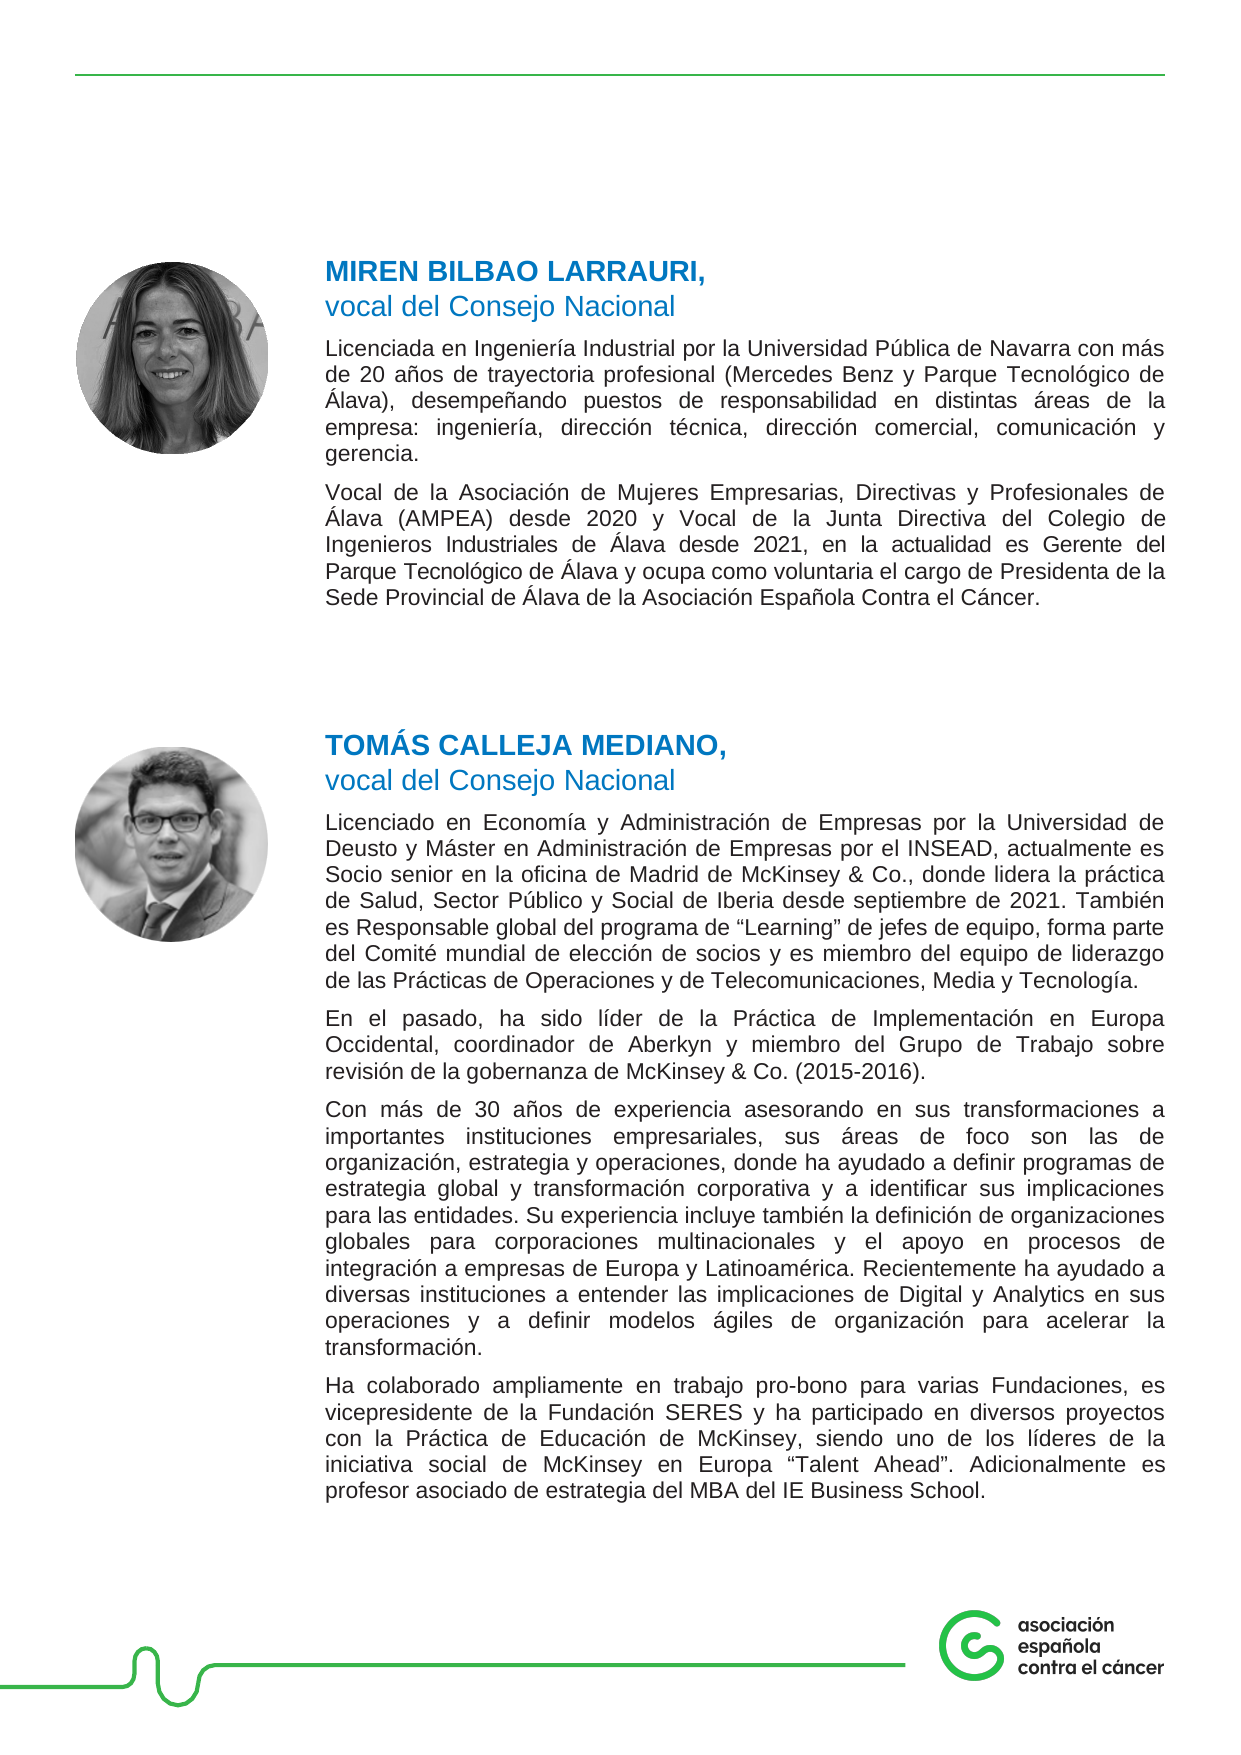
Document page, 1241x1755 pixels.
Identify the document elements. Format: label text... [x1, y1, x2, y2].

text En el pasado, ha sido líder de la Práctica de Implementación en Europa Occidental, coordinador de Aberkyn y miembro del Grupo de Trabajo sobre revisión de la gobernanza de McKinsey & Co. (2015-2016). [325, 1005, 1165, 1084]
text Licenciada en Ingeniería Industrial por la Universidad Pública de Navarra con más de 20 años de trayectoria profesional (Mercedes Benz y Parque Tecnológico de Álava), desempeñando puestos de responsabilidad en distintas áreas de la empresa: ingeniería, dirección técnica, dirección comercial, comunicación y gerencia. [325, 334, 1166, 466]
subtitle vocal del Consejo Nacional [325, 289, 1180, 323]
subtitle vocal del Consejo Nacional [325, 763, 1180, 797]
text Licenciado en Economía y Administración de Empresas por la Universidad de Deusto y Máster en Administración de Empresas por el INSEAD, actualmente es Socio senior en la oficina de Madrid de McKinsey & Co., donde lidera la práctica de Salud, Sector Público y Social de Iberia desde septiembre de 2021. También es Responsable global del programa de “Learning” de jefes de equipo, forma parte del Comité mundial de elección de socios y es miembro del equipo de liderazgo de las Prácticas de Operaciones y de Telecomunicaciones, Media y Tecnología. [325, 808, 1165, 993]
text Ha colaborado ampliamente en trabajo pro-bono para varias Fundaciones, es vicepresidente de la Fundación SERES y ha participado en diversos proyectos con la Práctica de Educación de McKinsey, siendo uno de los líderes de la iniciativa social de McKinsey en Europa “Talent Ahead”. Adicionalmente es profesor asociado de estrategia del MBA del IE Business School. [325, 1372, 1166, 1504]
subtitle MIREN BILBAO LARRAURI, [325, 254, 1180, 288]
text Con más de 30 años de experiencia asesorando en sus transformaciones a importantes instituciones empresariales, sus áreas de foco son las de organización, estrategia y operaciones, donde ha ayudado a definir programas de estrategia global y transformación corporativa y a identificar sus implicaciones para las entidades. Su experiencia incluye también la definición de organizaciones globales para corporaciones multinacionales y el apoyo en procesos de integración a empresas de Europa y Latinoamérica. Recientemente ha ayudado a diversas instituciones a entender las implicaciones de Digital y Analytics en sus operaciones y a definir modelos ágiles de organización para acelerar la transformación. [325, 1096, 1165, 1360]
subtitle TOMÁS CALLEJA MEDIANO, [325, 728, 1180, 762]
text Vocal de la Asociación de Mujeres Empresarias, Directivas y Profesionales de Álava (AMPEA) desde 2020 y Vocal de la Junta Directiva del Colegio de Ingenieros Industriales de Álava desde 2021, en la actualidad es Gerente del Parque Tecnológico de Álava y ocupa como voluntaria el cargo de Presidenta de la Sede Provincial de Álava de la Asociación Española Contra el Cáncer. [325, 478, 1166, 610]
